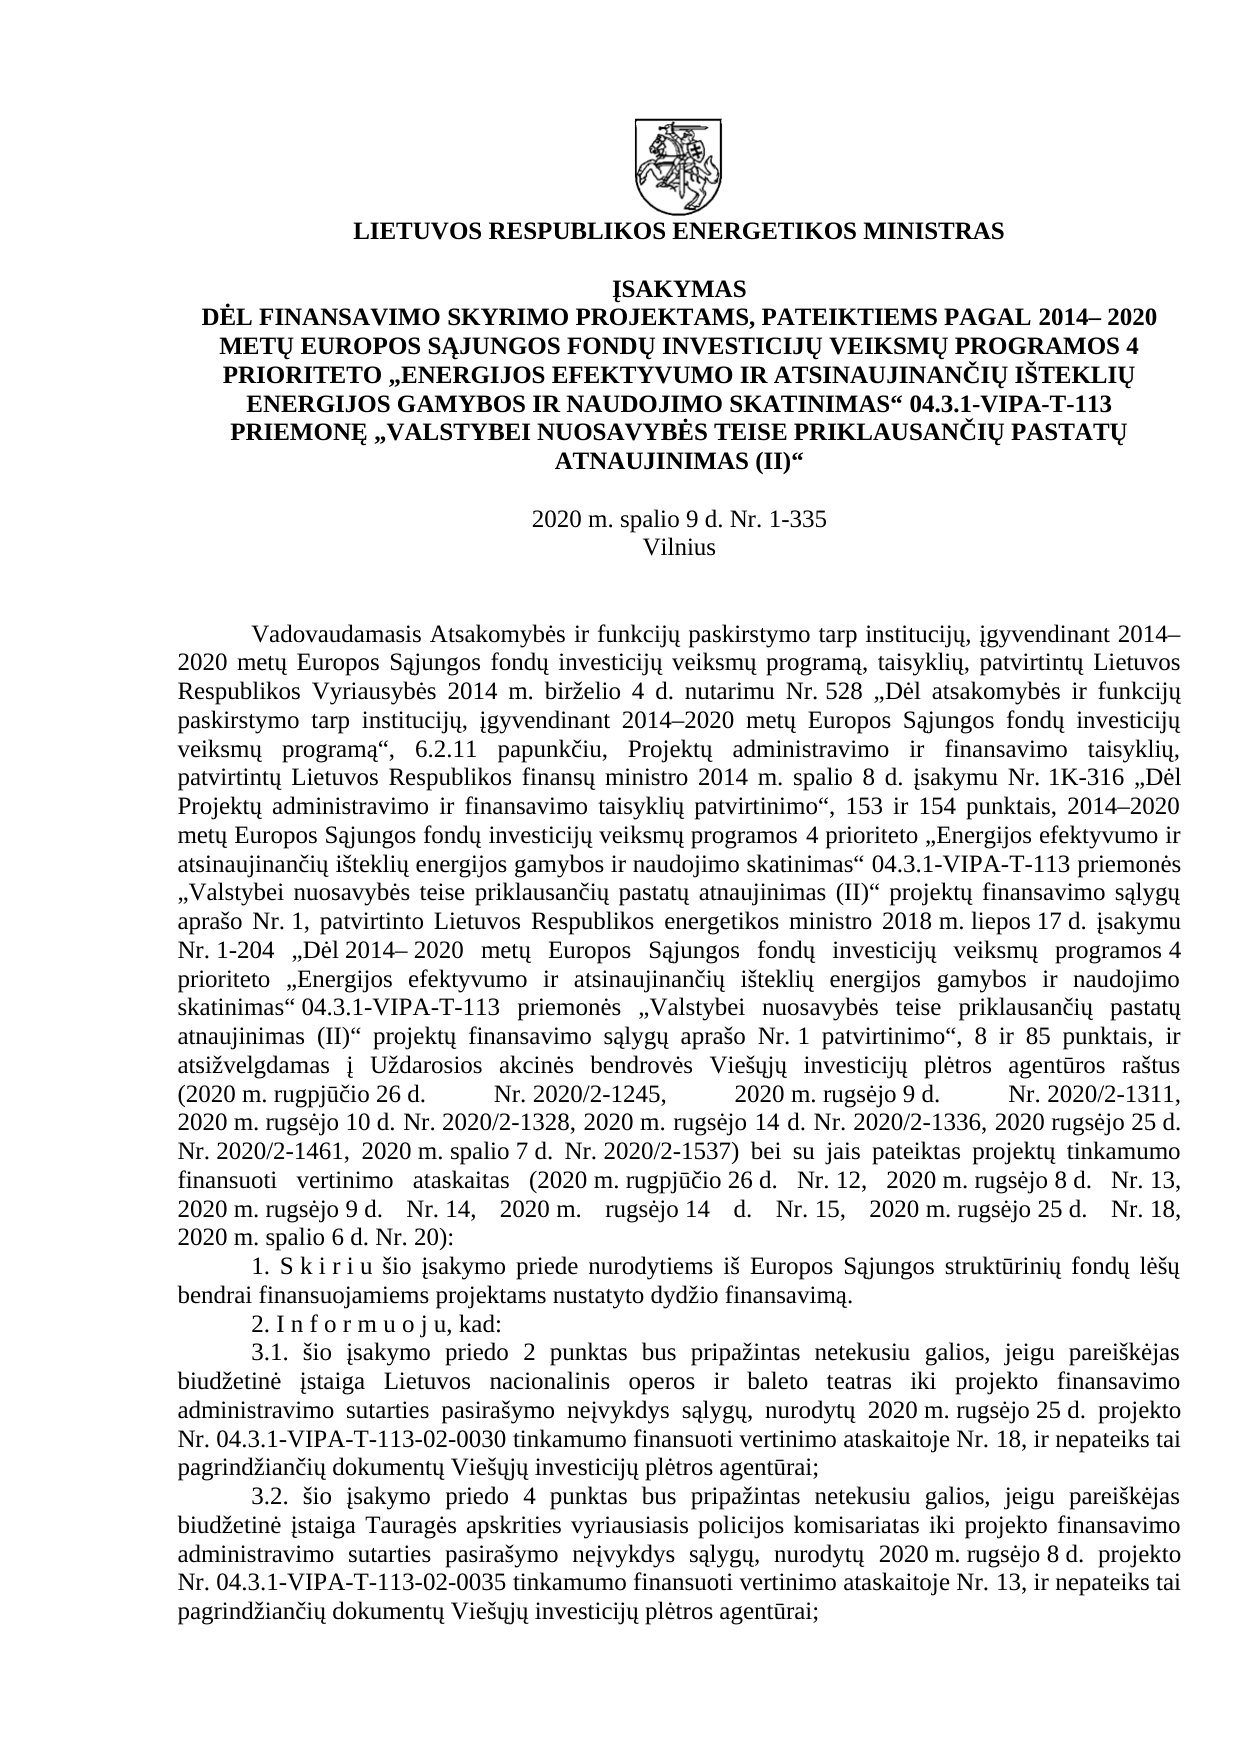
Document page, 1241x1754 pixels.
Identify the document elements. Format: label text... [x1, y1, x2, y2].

text Vilnius [177, 532, 1181, 561]
text DĖL FINANSAVIMO SKYRIMO PROJEKTAMS, PATEIKTIEMS PAGAL 2014– 2020 METŲ EUROPOS SĄJUNGOS FONDŲ INVESTICIJŲ VEIKSMŲ PROGRAMOS 4 PRIORITETO „Energijos efektyvumo ir atsinaujinančių išteklių energijos gamybos ir naudojimo skatinimas“ 04.3.1-vipa-t-113 PRIEMONĘ „valstybei nuosavybės teise priklausančių pastatų atnaujinimas (II)“ [177, 302, 1181, 475]
text 2. I n f o r m u o j u, kad: [177, 1309, 1181, 1337]
text 1. S k i r i u šio įsakymo priede nurodytiems iš Europos Sąjungos struktūrinių fondų lėšų bendrai finansuojamiems projektams nustatyto dydžio finansavimą. [177, 1251, 1181, 1309]
text 2020 m. spalio 9 d. Nr. 1-335 [177, 504, 1181, 532]
text 3.2. šio įsakymo priedo 4 punktas bus pripažintas netekusiu galios, jeigu pareiškėjas biudžetinė įstaiga Tauragės apskrities vyriausiasis policijos komisariatas iki projekto finansavimo administravimo sutarties pasirašymo neįvykdys sąlygų, nurodytų 2020 m. rugsėjo 8 d. projekto Nr. 04.3.1-VIPA-T-113-02-0035 tinkamumo finansuoti vertinimo ataskaitoje Nr. 13, ir nepateiks tai pagrindžiančių dokumentų Viešųjų investicijų plėtros agentūrai; [177, 1481, 1181, 1625]
text ĮSAKYMAS [177, 274, 1181, 302]
text Vadovaudamasis Atsakomybės ir funkcijų paskirstymo tarp institucijų, įgyvendinant 2014–2020 metų Europos Sąjungos fondų investicijų veiksmų programą, taisyklių, patvirtintų Lietuvos Respublikos Vyriausybės 2014 m. birželio 4 d. nutarimu Nr. 528 „Dėl atsakomybės ir funkcijų paskirstymo tarp institucijų, įgyvendinant 2014–2020 metų Europos Sąjungos fondų investicijų veiksmų programą“, 6.2.11 papunkčiu, Projektų administravimo ir finansavimo taisyklių, patvirtintų Lietuvos Respublikos finansų ministro 2014 m. spalio 8 d. įsakymu Nr. 1K-316 „Dėl Projektų administravimo ir finansavimo taisyklių patvirtinimo“, 153 ir 154 punktais, 2014–2020 metų Europos Sąjungos fondų investicijų veiksmų programos 4 prioriteto „Energijos efektyvumo ir atsinaujinančių išteklių energijos gamybos ir naudojimo skatinimas“ 04.3.1-vipa-t-113 priemonės „Valstybei nuosavybės teise priklausančių pastatų atnaujinimas (II)“ projektų finansavimo sąlygų aprašo Nr. 1, patvirtinto Lietuvos Respublikos energetikos ministro 2018 m. liepos 17 d. įsakymu Nr. 1-204 „Dėl 2014– 2020 metų Europos Sąjungos fondų investicijų veiksmų programos 4 prioriteto „Energijos efektyvumo ir atsinaujinančių išteklių energijos gamybos ir naudojimo skatinimas“ 04.3.1-VIPA-T-113 priemonės „Valstybei nuosavybės teise priklausančių pastatų atnaujinimas (II)“ projektų finansavimo sąlygų aprašo Nr. 1 patvirtinimo“, 8 ir 85 punktais, ir atsižvelgdamas į Uždarosios akcinės bendrovės Viešųjų investicijų plėtros agentūros raštus (2020 m. rugpjūčio 26 d. Nr. 2020/2-1245, 2020 m. rugsėjo 9 d. Nr. 2020/2-1311, 2020 m. rugsėjo 10 d. Nr. 2020/2-1328, 2020 m. rugsėjo 14 d. Nr. 2020/2-1336, 2020 rugsėjo 25 d. Nr. 2020/2-1461, 2020 m. spalio 7 d. Nr. 2020/2-1537) bei su jais pateiktas projektų tinkamumo finansuoti vertinimo ataskaitas (2020 m. rugpjūčio 26 d. Nr. 12, 2020 m. rugsėjo 8 d. Nr. 13, 2020 m. rugsėjo 9 d. Nr. 14, 2020 m. rugsėjo 14 d. Nr. 15, 2020 m. rugsėjo 25 d. Nr. 18, 2020 m. spalio 6 d. Nr. 20): [177, 619, 1181, 1251]
text lIETUVOS RESPUBLIKOS energetikos MINISTRAS [177, 216, 1181, 245]
text 3.1. šio įsakymo priedo 2 punktas bus pripažintas netekusiu galios, jeigu pareiškėjas biudžetinė įstaiga Lietuvos nacionalinis operos ir baleto teatras iki projekto finansavimo administravimo sutarties pasirašymo neįvykdys sąlygų, nurodytų 2020 m. rugsėjo 25 d. projekto Nr. 04.3.1-VIPA-T-113-02-0030 tinkamumo finansuoti vertinimo ataskaitoje Nr. 18, ir nepateiks tai pagrindžiančių dokumentų Viešųjų investicijų plėtros agentūrai; [177, 1337, 1181, 1481]
